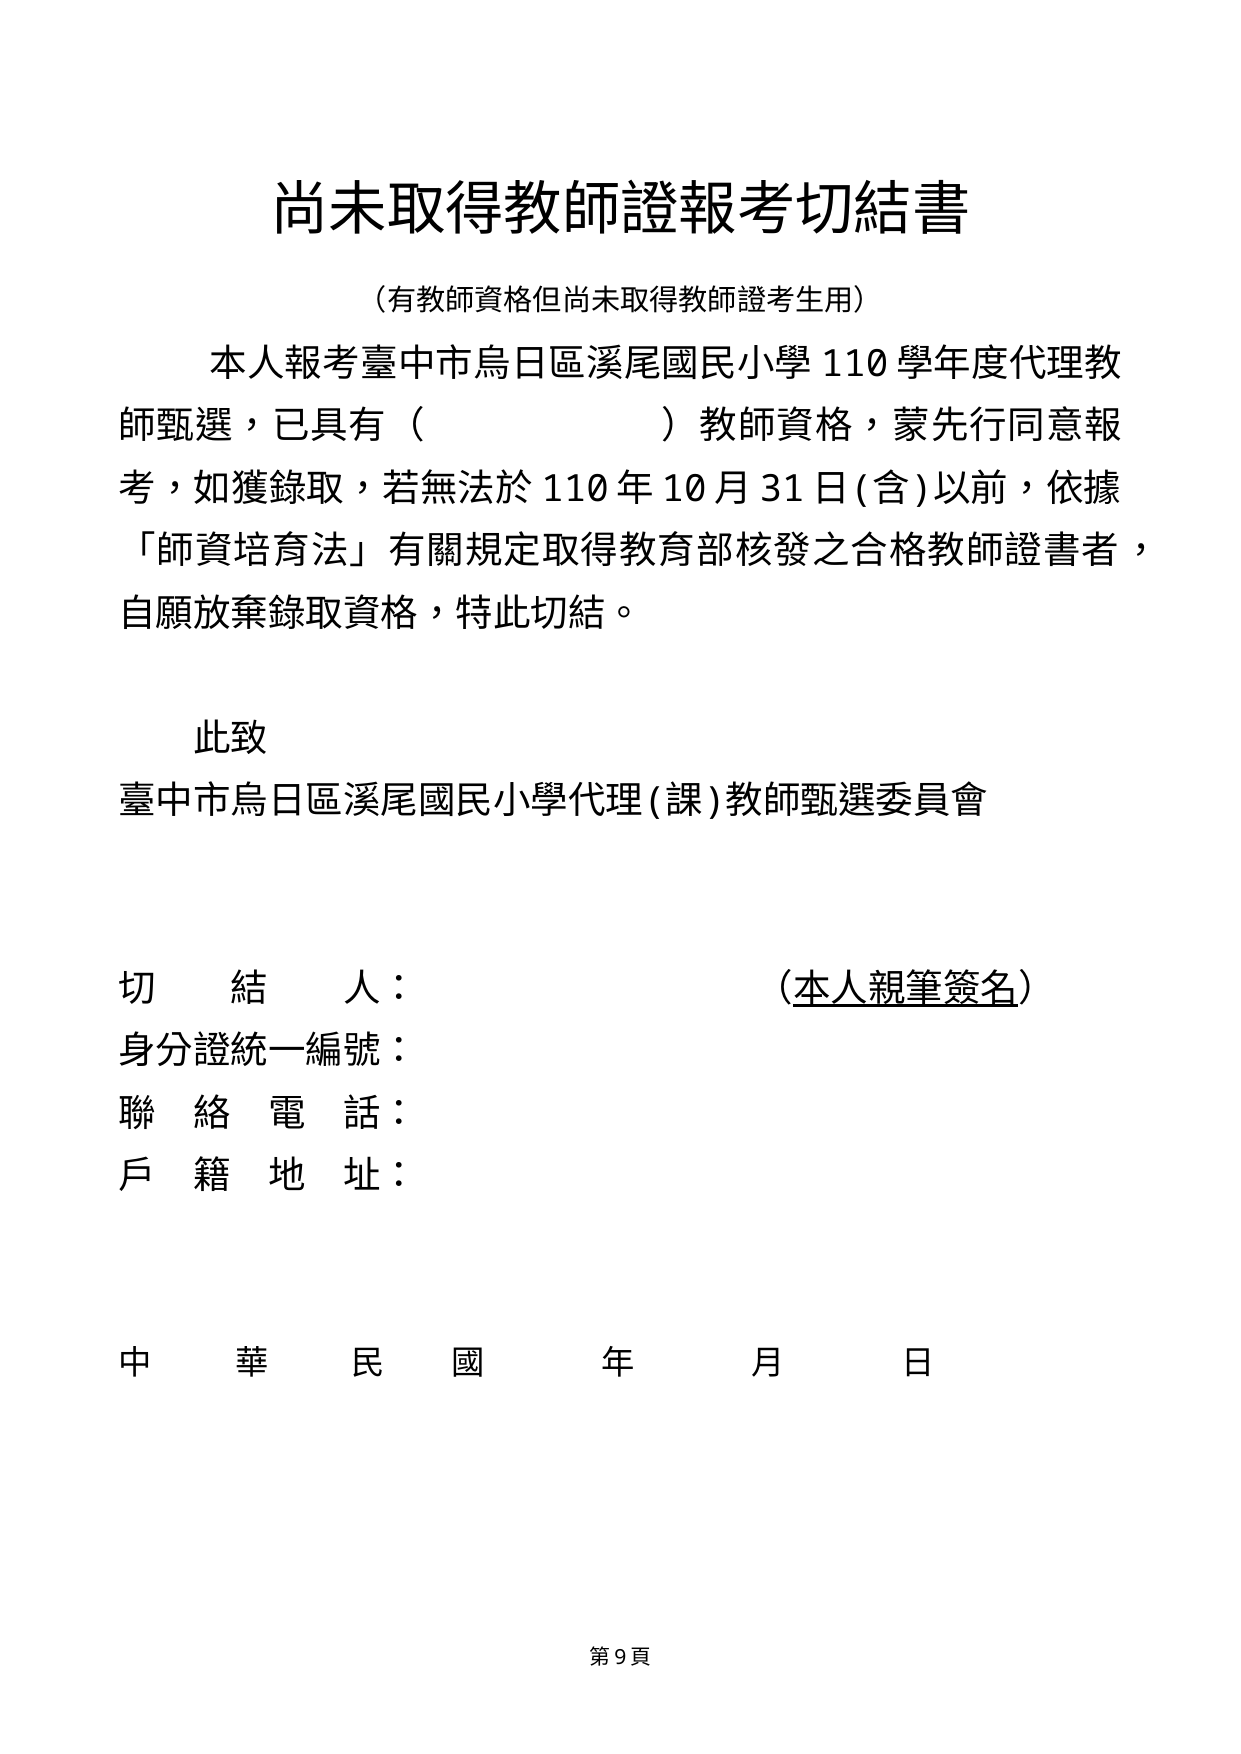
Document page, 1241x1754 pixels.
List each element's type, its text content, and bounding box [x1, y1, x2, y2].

text 此致 [118, 693, 1122, 756]
text 切 結 人： （本人親筆簽名） [118, 943, 1122, 1006]
text 本人報考臺中市烏日區溪尾國民小學110學年度代理教師甄選，已具有（ ）教師資格，蒙先行同意報考，如獲錄取，若無法於110年10月31日(含)以前，依據「師資培育法」有關規定取得教育部核發之合格教師證書者，自願放棄錄取資格，特此切結。 [118, 318, 1122, 631]
text 聯 絡 電 話： [118, 1068, 1122, 1131]
text 臺中市烏日區溪尾國民小學代理(課)教師甄選委員會 [118, 756, 1122, 818]
text 中 華 民 國 年 月 日 [118, 1318, 1122, 1381]
text 身分證統一編號： [118, 1006, 1122, 1068]
text （有教師資格但尚未取得教師證考生用） [118, 256, 1122, 318]
text 戶 籍 地 址： [118, 1131, 1122, 1193]
text 尚未取得教師證報考切結書 [118, 131, 1122, 256]
